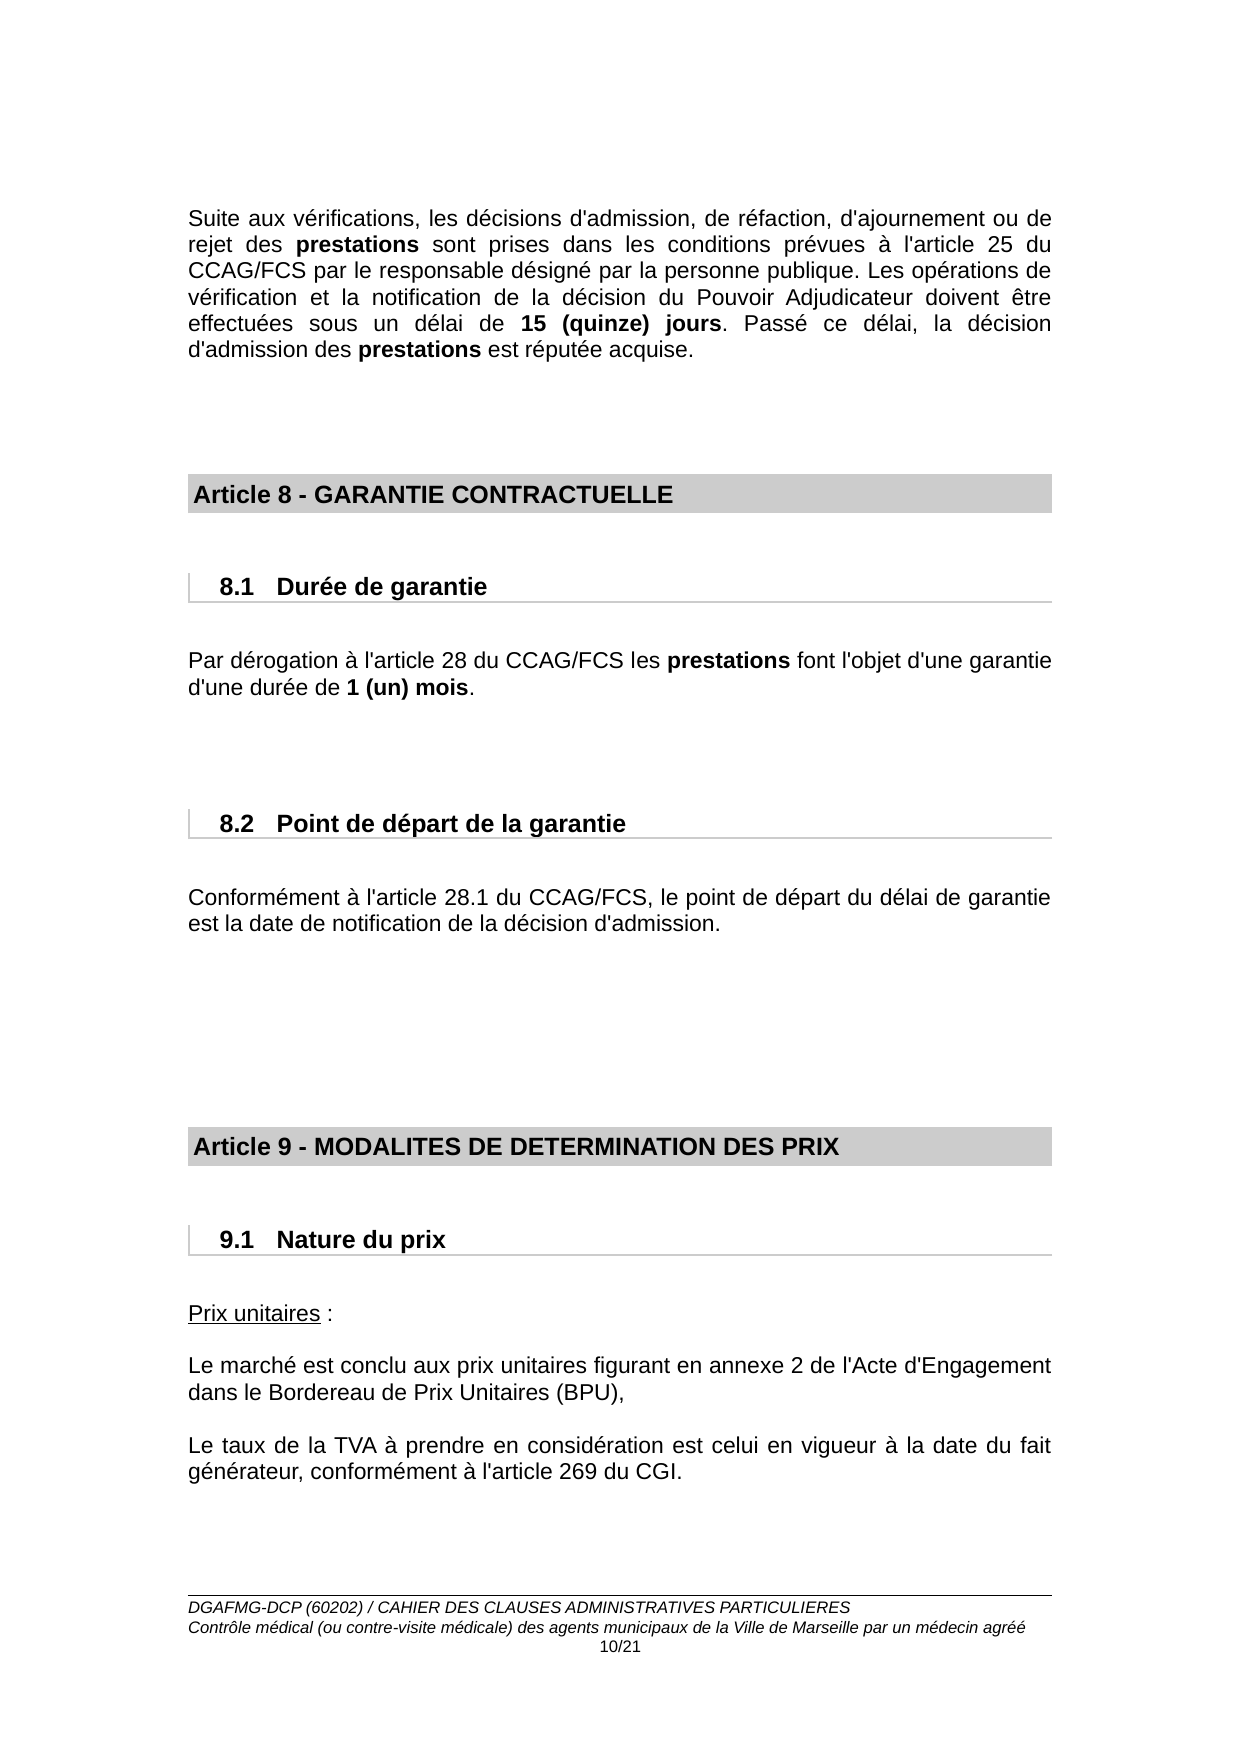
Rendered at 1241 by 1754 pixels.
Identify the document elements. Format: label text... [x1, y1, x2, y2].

text Conformément à l'article 28.1 du CCAG/FCS, le point de départ du délai de garantie est la date de notification de la décision d'admission. [188, 883, 1052, 936]
text Le taux de la TVA à prendre en considération est celui en vigueur à la date du fait générateur, conformément à l'article 269 du CGI. [188, 1432, 1052, 1484]
subtitle Nature du prix [190, 1225, 1052, 1254]
subtitle GARANTIE CONTRACTUELLE [190, 477, 1050, 511]
text Par dérogation à l'article 28 du CCAG/FCS les prestations font l'objet d'une garantie d'une durée de 1 (un) mois. [188, 647, 1052, 700]
subtitle Durée de garantie [188, 572, 1052, 601]
text Le marché est conclu aux prix unitaires figurant en annexe 2 de l'Acte d'Engagement dans le Bordereau de Prix Unitaires (BPU), [188, 1352, 1052, 1405]
text Prix unitaires : [188, 1300, 1052, 1326]
text Suite aux vérifications, les décisions d'admission, de réfaction, d'ajournement ou de rejet des prestations sont prises dans les conditions prévues à l'article 25 du CCAG/FCS par le responsable désigné par la personne publique. Les opérations de vérification et la notification de la décision du Pouvoir Adjudicateur doivent être effectuées sous un délai de 15 (quinze) jours. Passé ce délai, la décision d'admission des prestations est réputée acquise. [188, 204, 1052, 363]
subtitle Point de départ de la garantie [188, 808, 1052, 837]
subtitle MODALITES DE DETERMINATION DES PRIX [190, 1129, 1050, 1164]
